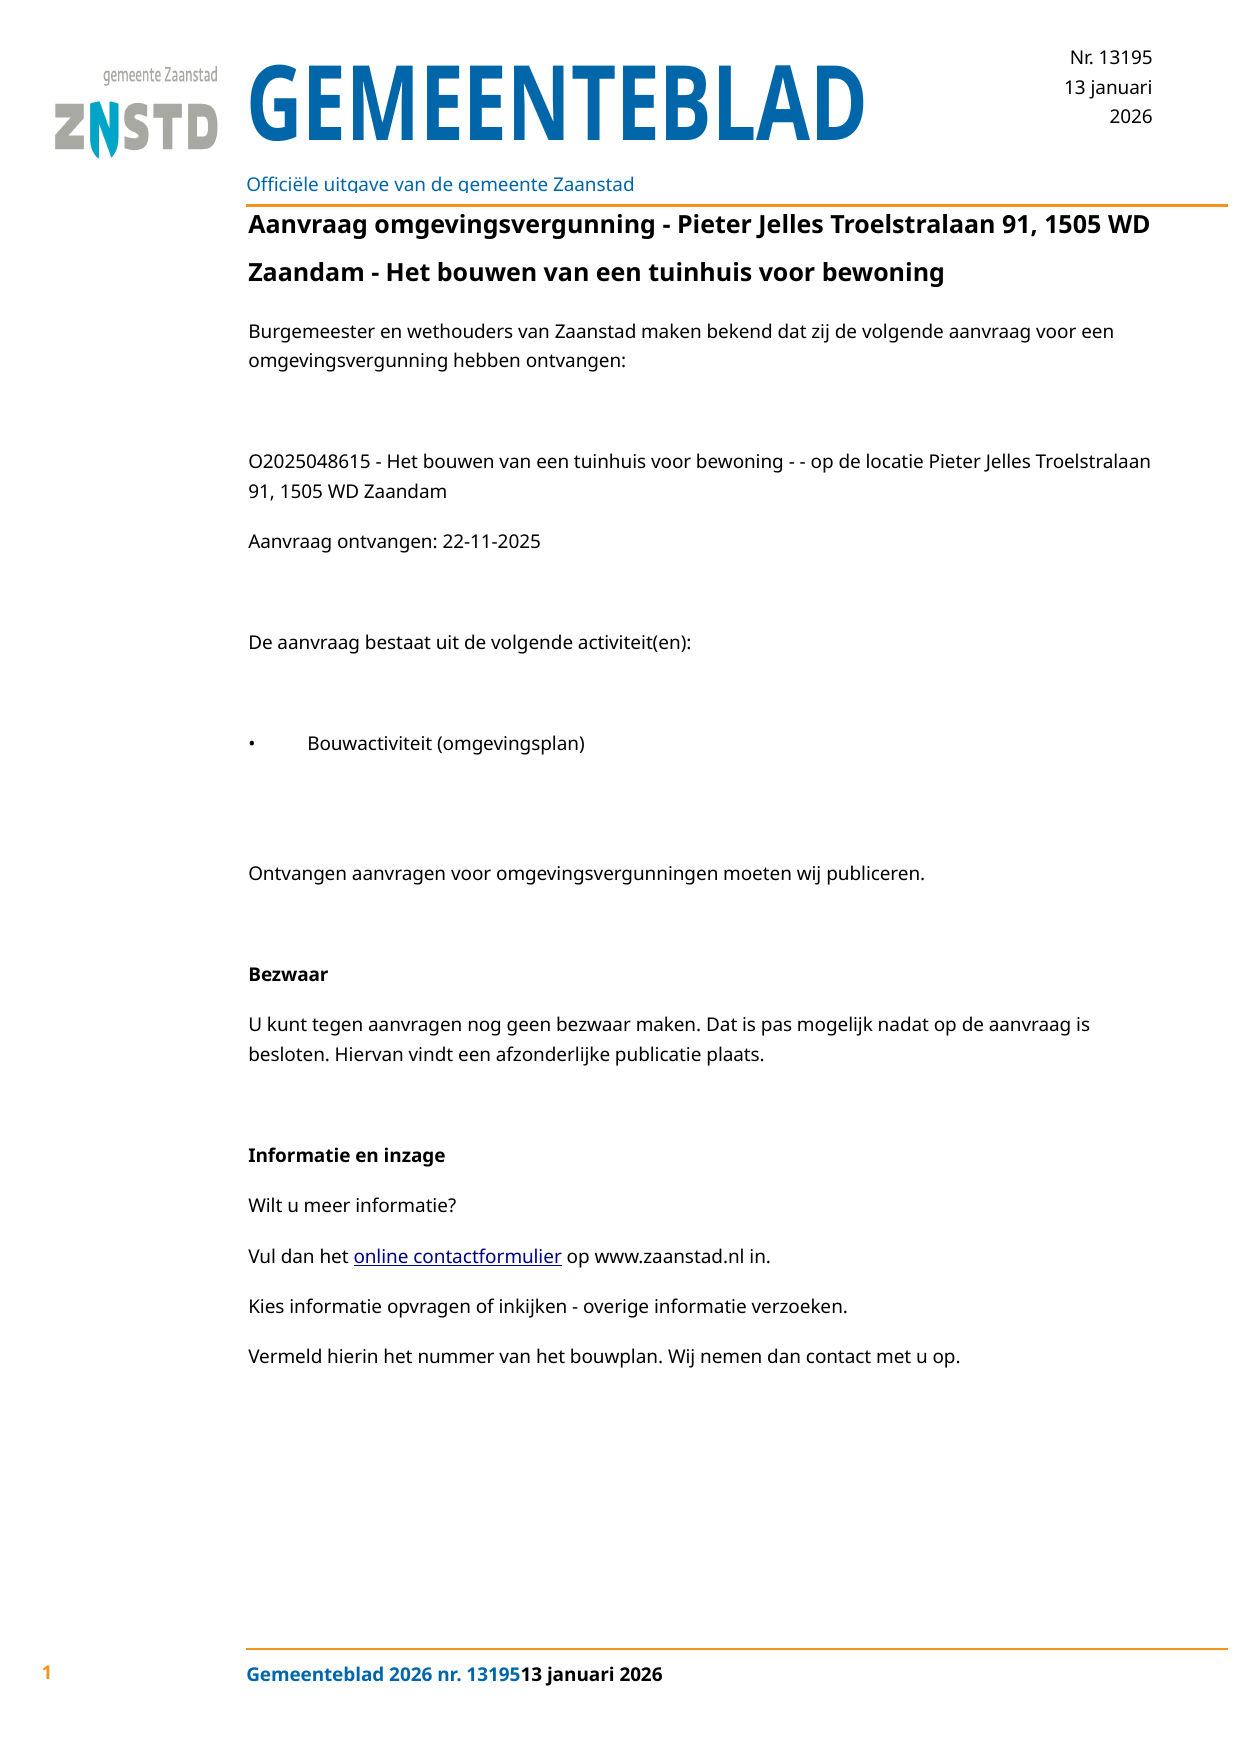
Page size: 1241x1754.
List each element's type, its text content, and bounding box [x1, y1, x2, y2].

text De aanvraag bestaat uit de volgende activiteit(en): [248, 629, 1152, 655]
text Kies informatie opvragen of inkijken - overige informatie verzoeken. [248, 1293, 1152, 1319]
picture [41, 47, 231, 172]
text Aanvraag omgevingsvergunning - Pieter Jelles Troelstralaan 91, 1505 WD Zaandam - Het bouwen van een tuinhuis voor bewoning [248, 207, 1152, 288]
text Vul dan het online contactformulier op www.zaanstad.nl in. [248, 1243, 1152, 1269]
text Wilt u meer informatie? [248, 1192, 1152, 1218]
text Vermeld hierin het nummer van het bouwplan. Wij nemen dan contact met u op. [248, 1344, 1152, 1369]
list Bouwactiviteit (omgevingsplan) [248, 730, 1152, 756]
text Informatie en inzage [248, 1142, 1152, 1168]
text Aanvraag ontvangen: 22-11-2025 [248, 528, 1152, 554]
text U kunt tegen aanvragen nog geen bezwaar maken. Dat is pas mogelijk nadat op de aanvraag is besloten. Hiervan vindt een afzonderlijke publicatie plaats. [248, 1012, 1152, 1067]
text Bezwaar [248, 961, 1152, 987]
text O2025048615 - Het bouwen van een tuinhuis voor bewoning - - op de locatie Pieter Jelles Troelstralaan 91, 1505 WD Zaandam [248, 448, 1152, 504]
text Ontvangen aanvragen voor omgevingsvergunningen moeten wij publiceren. [248, 860, 1152, 886]
text Burgemeester en wethouders van Zaanstad maken bekend dat zij de volgende aanvraag voor een omgevingsvergunning hebben ontvangen: [248, 318, 1152, 373]
